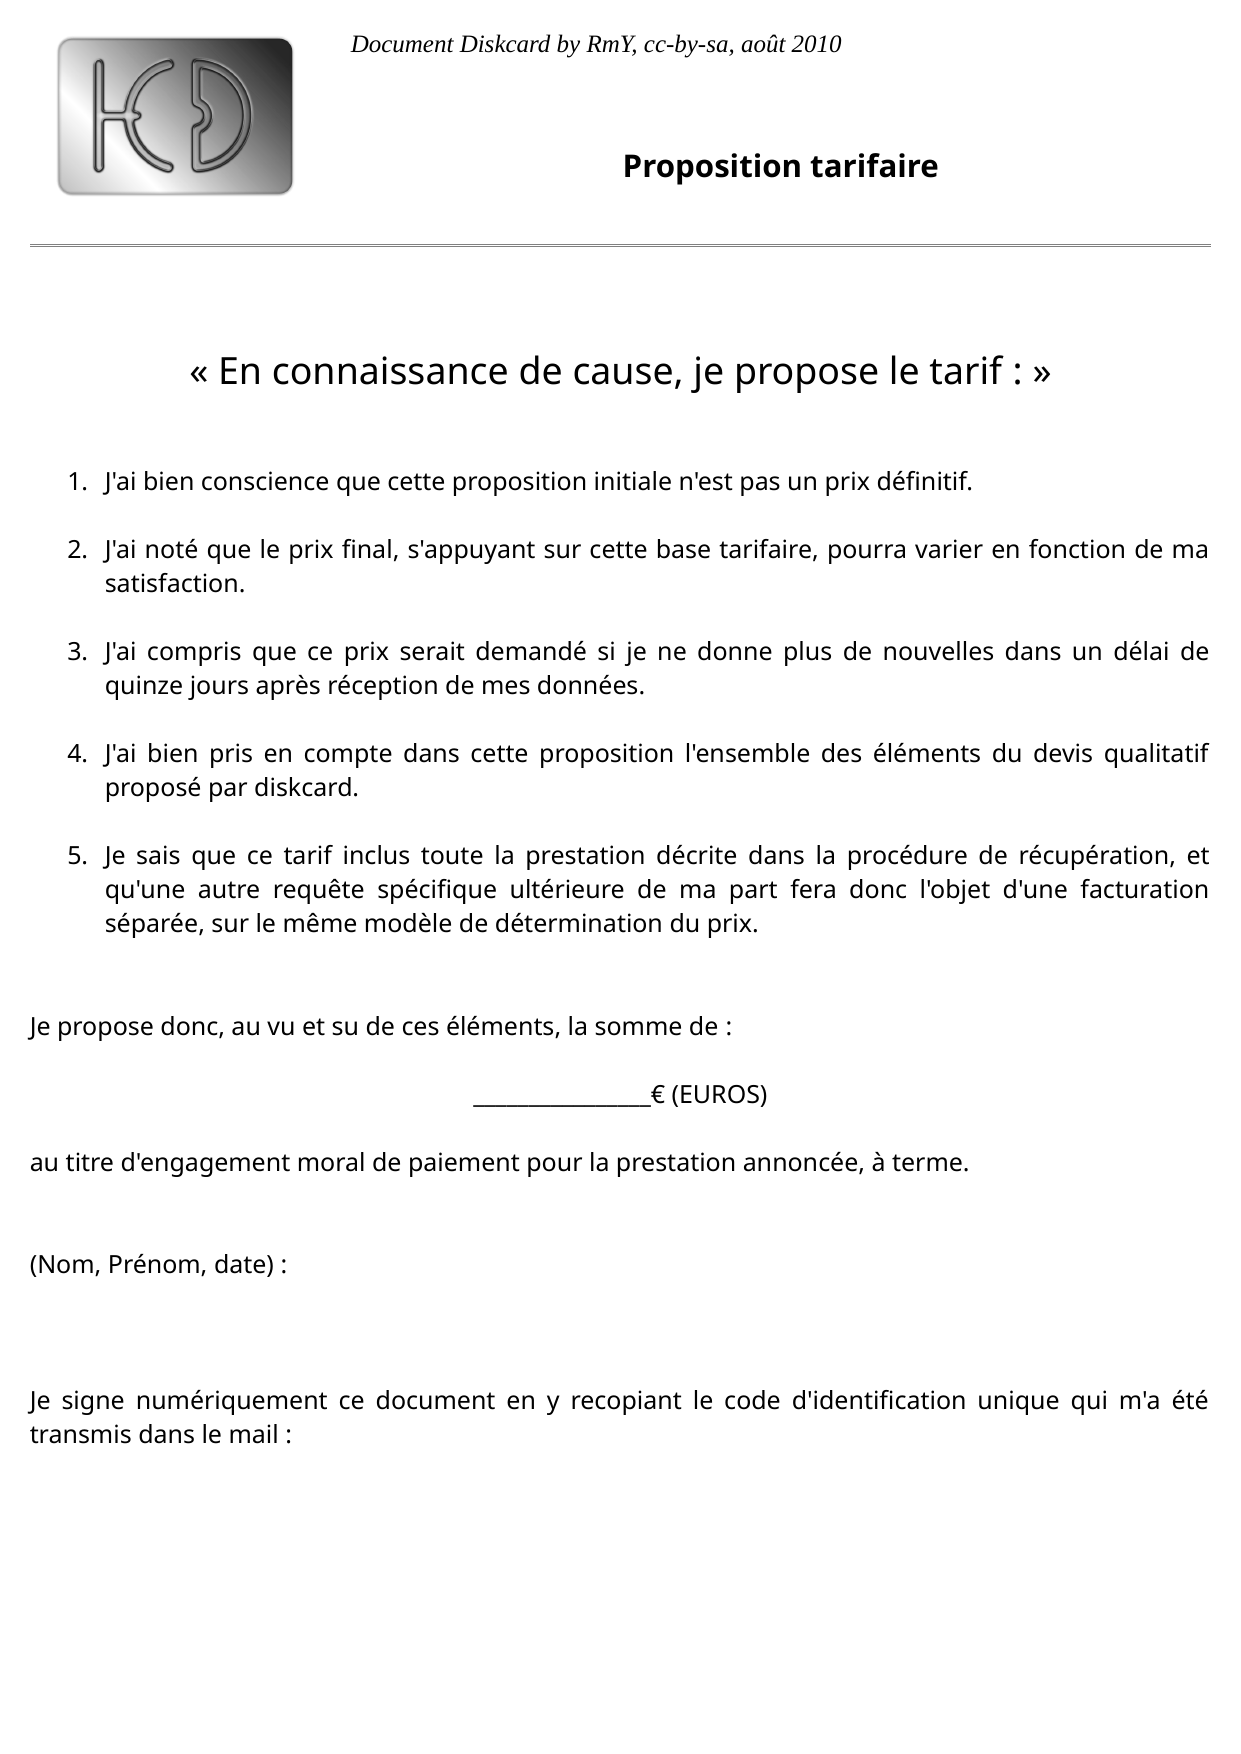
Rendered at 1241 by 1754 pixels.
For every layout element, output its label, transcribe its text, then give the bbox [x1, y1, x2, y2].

text ________________€ (EUROS) [29, 1076, 1211, 1110]
list J'ai bien pris en compte dans cette proposition l'ensemble des éléments du devis qualitatif proposé par diskcard. [67, 736, 1211, 804]
text Proposition tarifaire [351, 144, 1211, 187]
text Je signe numériquement ce document en y recopiant le code d'identification unique qui m'a été transmis dans le mail : [29, 1383, 1211, 1451]
text « En connaissance de cause, je propose le tarif : » [29, 344, 1211, 395]
text Document Diskcard by RmY, cc-by-sa, août 2010 [351, 29, 1211, 58]
picture [0, 0, 351, 233]
list J'ai bien conscience que cette proposition initiale n'est pas un prix définitif. [67, 463, 1211, 497]
text Je propose donc, au vu et su de ces éléments, la somme de : [29, 1008, 1211, 1042]
text (Nom, Prénom, date) : [29, 1247, 1211, 1281]
list J'ai noté que le prix final, s'appuyant sur cette base tarifaire, pourra varier en fonction de ma satisfaction. [67, 531, 1211, 599]
list Je sais que ce tarif inclus toute la prestation décrite dans la procédure de récupération, et qu'une autre requête spécifique ultérieure de ma part fera donc l'objet d'une facturation séparée, sur le même modèle de détermination du prix. [67, 838, 1211, 940]
text au titre d'engagement moral de paiement pour la prestation annoncée, à terme. [29, 1144, 1211, 1178]
list J'ai compris que ce prix serait demandé si je ne donne plus de nouvelles dans un délai de quinze jours après réception de mes données. [67, 633, 1211, 702]
